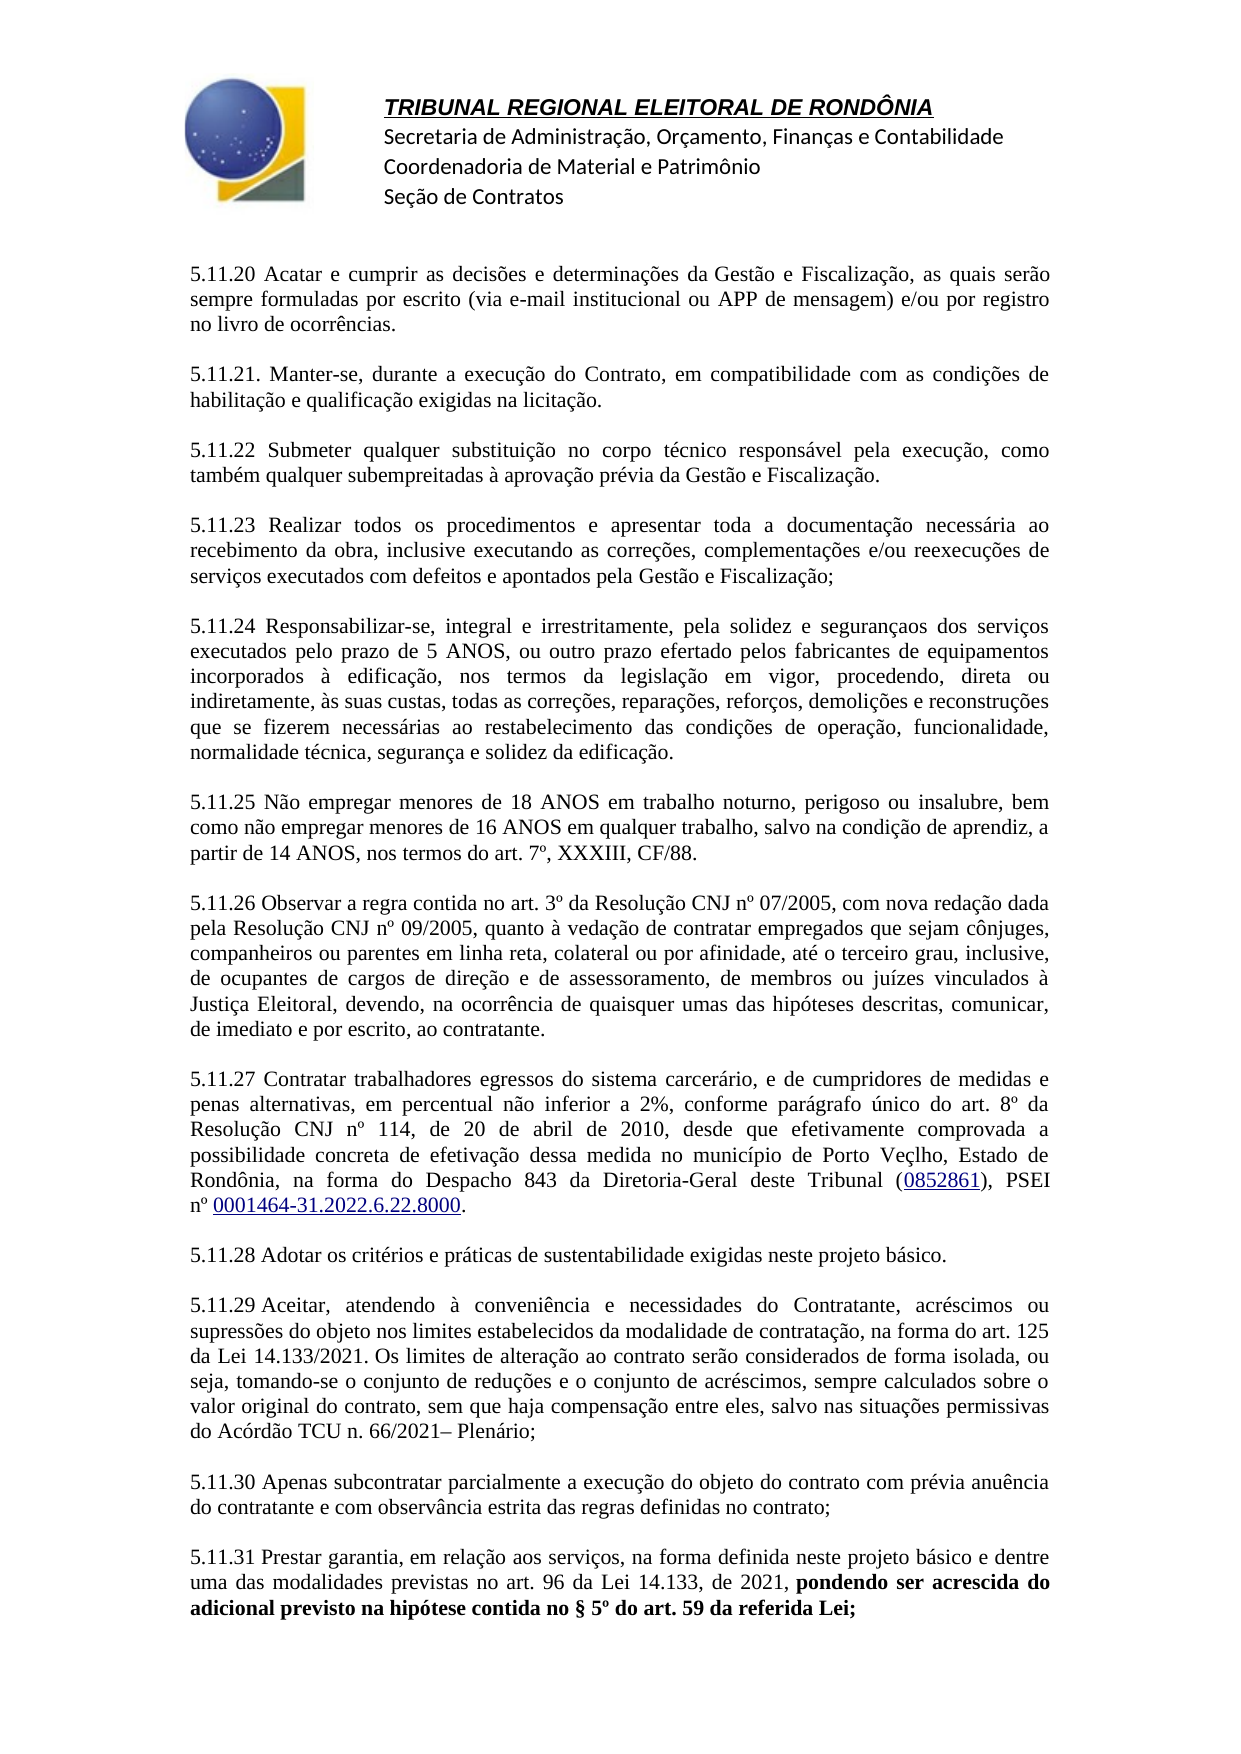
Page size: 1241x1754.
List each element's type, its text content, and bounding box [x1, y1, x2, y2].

text 5.11.27 Contratar trabalhadores egressos do sistema carcerário, e de cumpridores de medidas e penas alternativas, em percentual não inferior a 2%, conforme parágrafo único do art. 8º da Resolução CNJ nº 114, de 20 de abril de 2010, desde que efetivamente comprovada a possibilidade concreta de efetivação dessa medida no município de Porto Veçlho, Estado de Rondônia, na forma do Despacho 843 da Diretoria-Geral deste Tribunal (0852861), PSEI nº 0001464-31.2022.6.22.8000. [190, 1066, 1051, 1217]
text 5.11.21. Manter-se, durante a execução do Contrato, em compatibilidade com as condições de habilitação e qualificação exigidas na licitação. [190, 361, 1051, 412]
text 5.11.20 Acatar e cumprir as decisões e determinações da Gestão e Fiscalização, as quais serão sempre formuladas por escrito (via e-mail institucional ou APP de mensagem) e/ou por registro no livro de ocorrências. [190, 261, 1051, 336]
text 5.11.28 Adotar os critérios e práticas de sustentabilidade exigidas neste projeto básico. [190, 1242, 1051, 1267]
text 5.11.25 Não empregar menores de 18 ANOS em trabalho noturno, perigoso ou insalubre, bem como não empregar menores de 16 ANOS em qualquer trabalho, salvo na condição de aprendiz, a partir de 14 ANOS, nos termos do art. 7º, XXXIII, CF/88. [190, 789, 1051, 865]
text 5.11.22 Submeter qualquer substituição no corpo técnico responsável pela execução, como também qualquer subempreitadas à aprovação prévia da Gestão e Fiscalização. [190, 437, 1051, 487]
text 5.11.26 Observar a regra contida no art. 3º da Resolução CNJ nº 07/2005, com nova redação dada pela Resolução CNJ nº 09/2005, quanto à vedação de contratar empregados que sejam cônjuges, companheiros ou parentes em linha reta, colateral ou por afinidade, até o terceiro grau, inclusive, de ocupantes de cargos de direção e de assessoramento, de membros ou juízes vinculados à Justiça Eleitoral, devendo, na ocorrência de quaisquer umas das hipóteses descritas, comunicar, de imediato e por escrito, ao contratante. [190, 890, 1051, 1041]
text 5.11.24 Responsabilizar-se, integral e irrestritamente, pela solidez e segurançaos dos serviços executados pelo prazo de 5 ANOS, ou outro prazo efertado pelos fabricantes de equipamentos incorporados à edificação, nos termos da legislação em vigor, procedendo, direta ou indiretamente, às suas custas, todas as correções, reparações, reforços, demolições e reconstruções que se fizerem necessárias ao restabelecimento das condições de operação, funcionalidade, normalidade técnica, segurança e solidez da edificação. [190, 613, 1051, 764]
text 5.11.30 Apenas subcontratar parcialmente a execução do objeto do contrato com prévia anuência do contratante e com observância estrita das regras definidas no contrato; [190, 1469, 1051, 1519]
text 5.11.29 Aceitar, atendendo à conveniência e necessidades do Contratante, acréscimos ou supressões do objeto nos limites estabelecidos da modalidade de contratação, na forma do art. 125 da Lei 14.133/2021. Os limites de alteração ao contrato serão considerados de forma isolada, ou seja, tomando-se o conjunto de reduções e o conjunto de acréscimos, sempre calculados sobre o valor original do contrato, sem que haja compensação entre eles, salvo nas situações permissivas do Acórdão TCU n. 66/2021– Plenário; [190, 1292, 1051, 1444]
text 5.11.31 Prestar garantia, em relação aos serviços, na forma definida neste projeto básico e dentre uma das modalidades previstas no art. 96 da Lei 14.133, de 2021, pondendo ser acrescida do adicional previsto na hipótese contida no § 5º do art. 59 da referida Lei; [190, 1544, 1051, 1620]
text 5.11.23 Realizar todos os procedimentos e apresentar toda a documentação necessária ao recebimento da obra, inclusive executando as correções, complementações e/ou reexecuções de serviços executados com defeitos e apontados pela Gestão e Fiscalização; [190, 512, 1051, 588]
